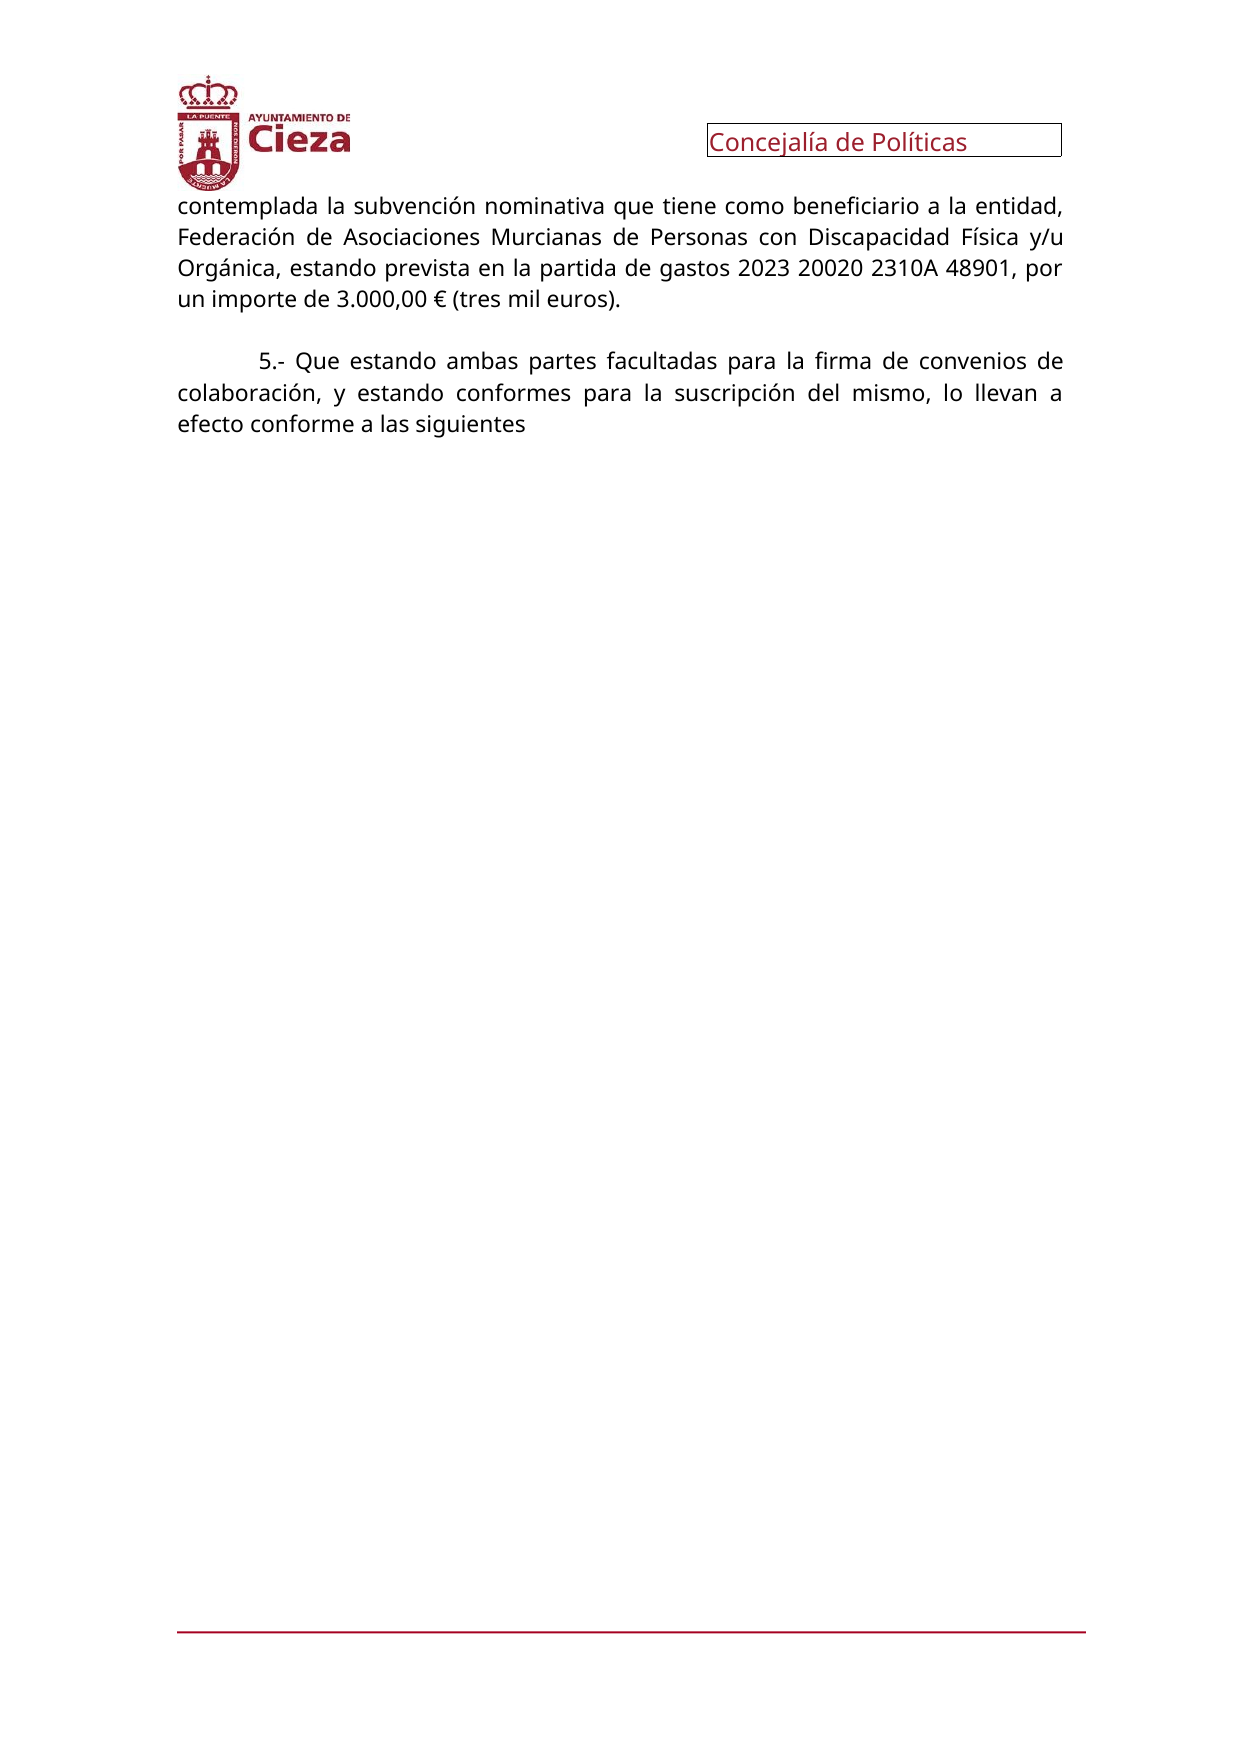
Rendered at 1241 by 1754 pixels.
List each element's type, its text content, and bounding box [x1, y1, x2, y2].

text 5.- Que estando ambas partes facultadas para la firma de convenios de colaboración, y estando conformes para la suscripción del mismo, lo llevan a efecto conforme a las siguientes [177, 345, 1064, 439]
text contemplada la subvención nominativa que tiene como beneficiario a la entidad, Federación de Asociaciones Murcianas de Personas con Discapacidad Física y/u Orgánica, estando prevista en la partida de gastos 2023 20020 2310A 48901, por un importe de 3.000,00 € (tres mil euros). [177, 189, 1064, 314]
picture [177, 74, 351, 189]
